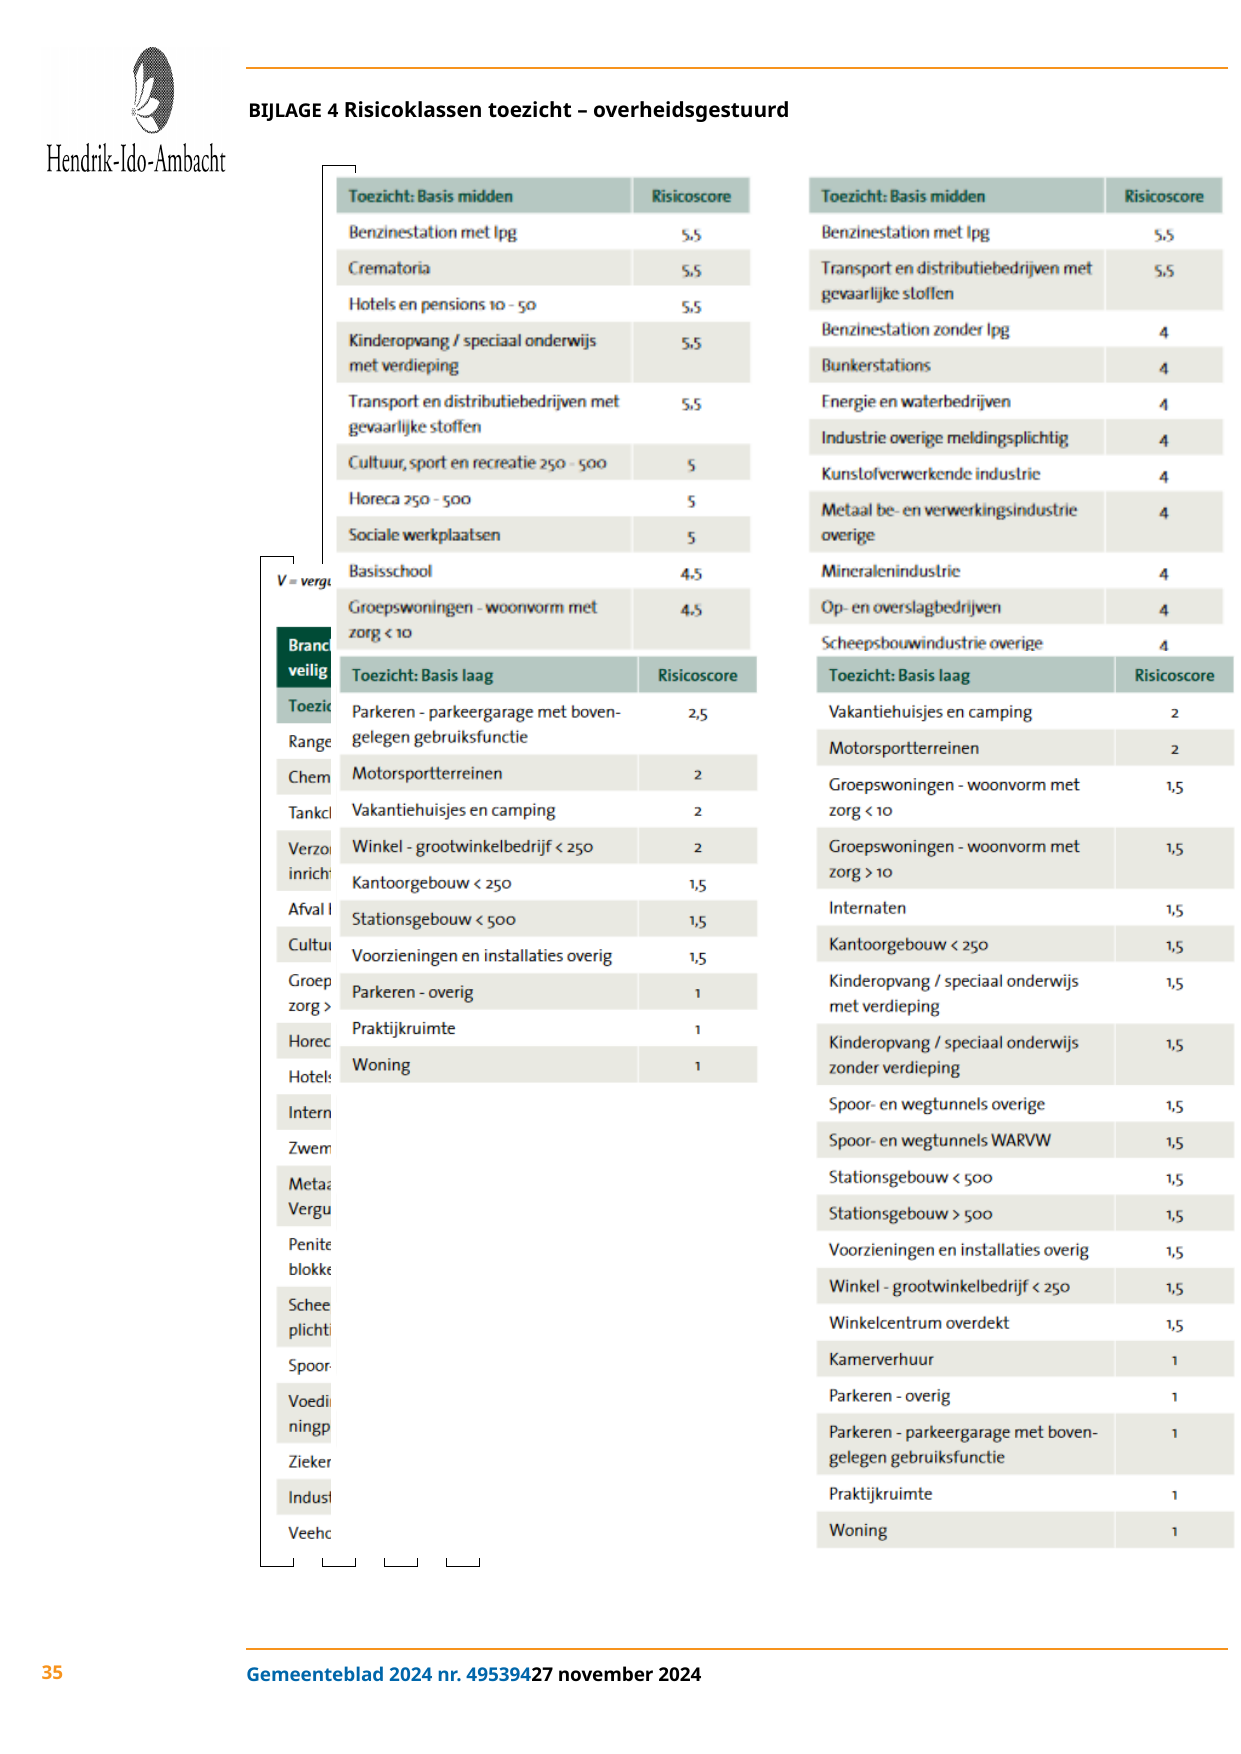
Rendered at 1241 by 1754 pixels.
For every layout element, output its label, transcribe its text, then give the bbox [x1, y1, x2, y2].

picture [41, 47, 231, 172]
picture [268, 173, 1240, 1558]
text BIJLAGE 4 Risicoklassen toezicht – overheidsgestuurd [248, 95, 1152, 123]
